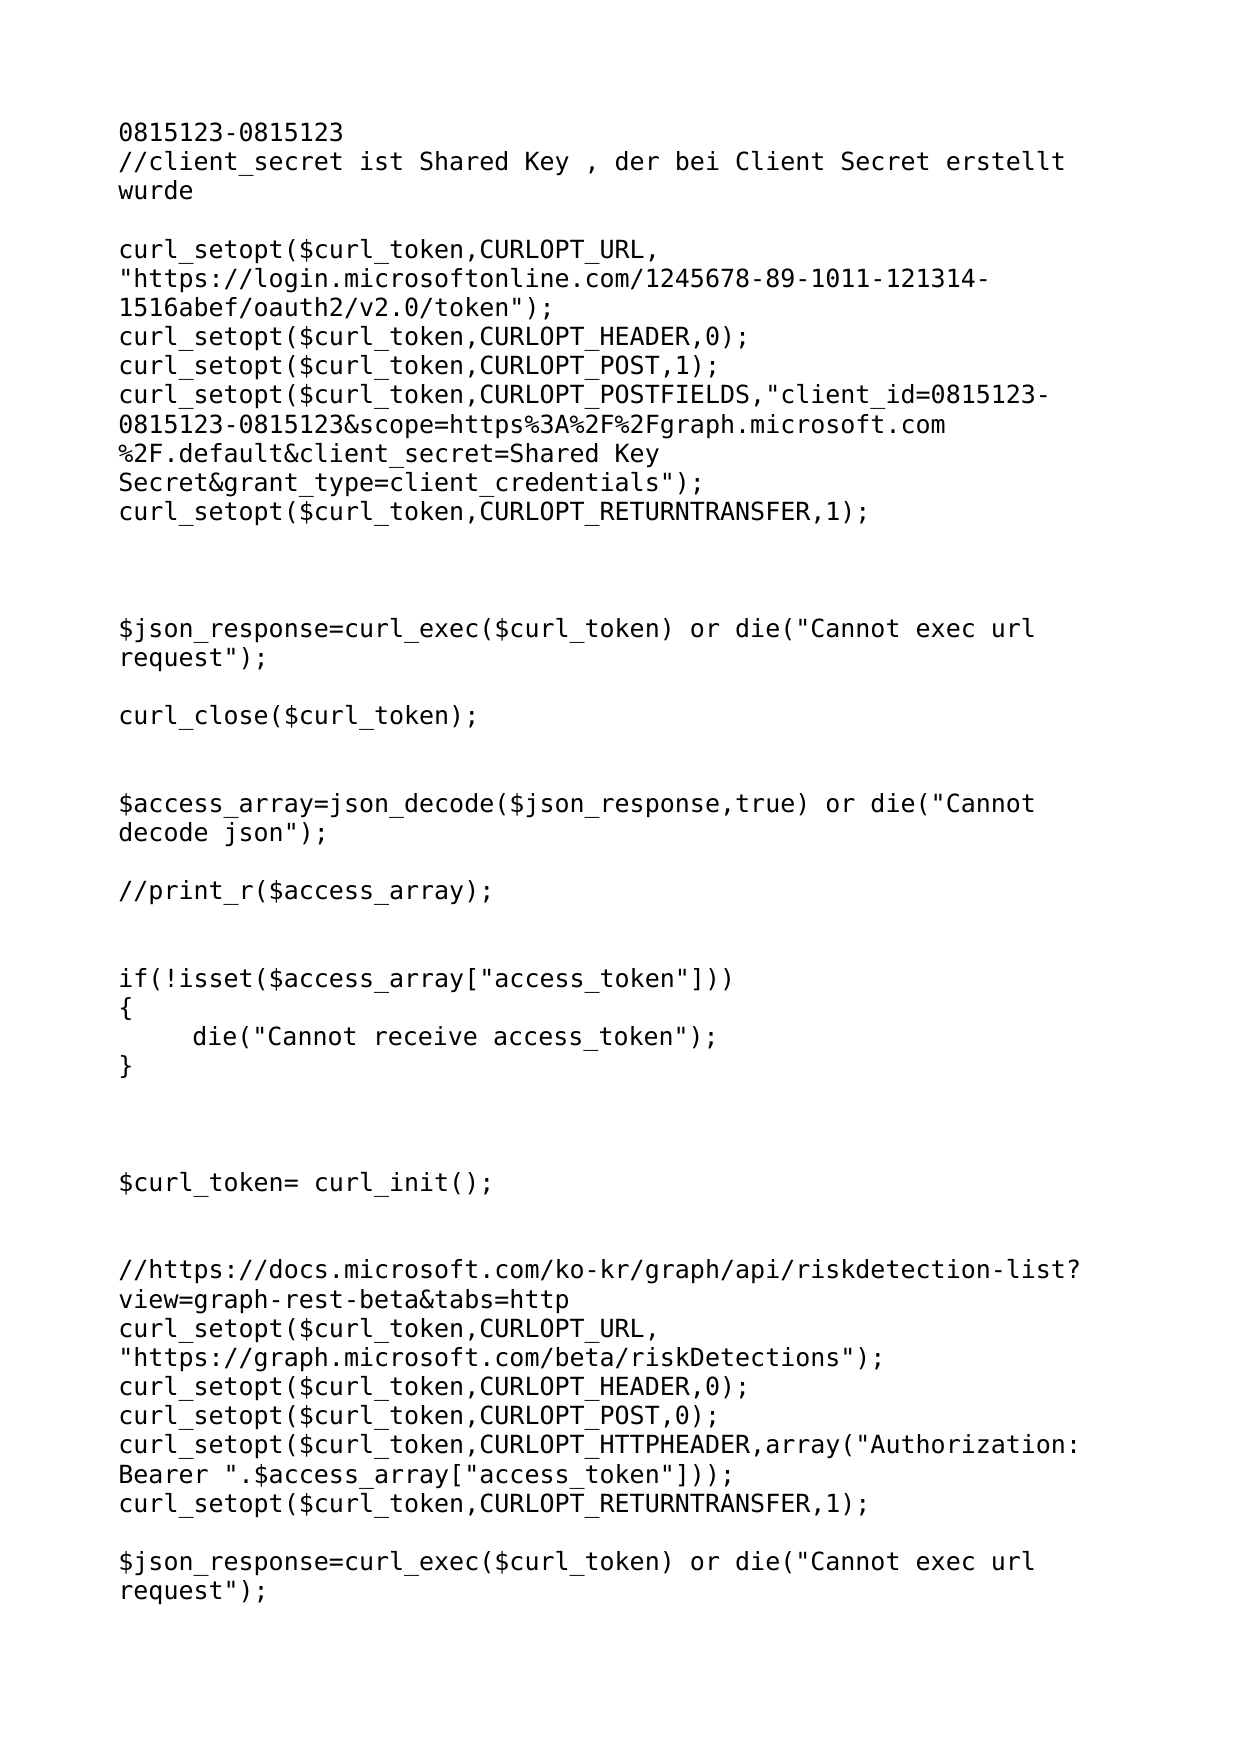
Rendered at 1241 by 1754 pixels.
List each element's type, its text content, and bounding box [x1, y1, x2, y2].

text 0815123-0815123 //client_secret ist Shared Key , der bei Client Secret erstellt wurde curl_setopt($curl_token,CURLOPT_URL, "https://login.microsoftonline.com/1245678-89-1011-121314-1516abef/oauth2/v2.0/token"); curl_setopt($curl_token,CURLOPT_HEADER,0); curl_setopt($curl_token,CURLOPT_POST,1); curl_setopt($curl_token,CURLOPT_POSTFIELDS,"client_id=0815123-0815123-0815123&scope=https%3A%2F%2Fgraph.microsoft.com%2F.default&client_secret=Shared Key Secret&grant_type=client_credentials"); curl_setopt($curl_token,CURLOPT_RETURNTRANSFER,1); $json_response=curl_exec($curl_token) or die("Cannot exec url request"); curl_close($curl_token); $access_array=json_decode($json_response,true) or die("Cannot decode json"); //print_r($access_array); if(!isset($access_array["access_token"])) { die("Cannot receive access_token"); } $curl_token= curl_init(); //https://docs.microsoft.com/ko-kr/graph/api/riskdetection-list?view=graph-rest-beta&tabs=http curl_setopt($curl_token,CURLOPT_URL, "https://graph.microsoft.com/beta/riskDetections"); curl_setopt($curl_token,CURLOPT_HEADER,0); curl_setopt($curl_token,CURLOPT_POST,0); curl_setopt($curl_token,CURLOPT_HTTPHEADER,array("Authorization: Bearer ".$access_array["access_token"])); curl_setopt($curl_token,CURLOPT_RETURNTRANSFER,1); $json_response=curl_exec($curl_token) or die("Cannot exec url request"); [118, 118, 1122, 1635]
